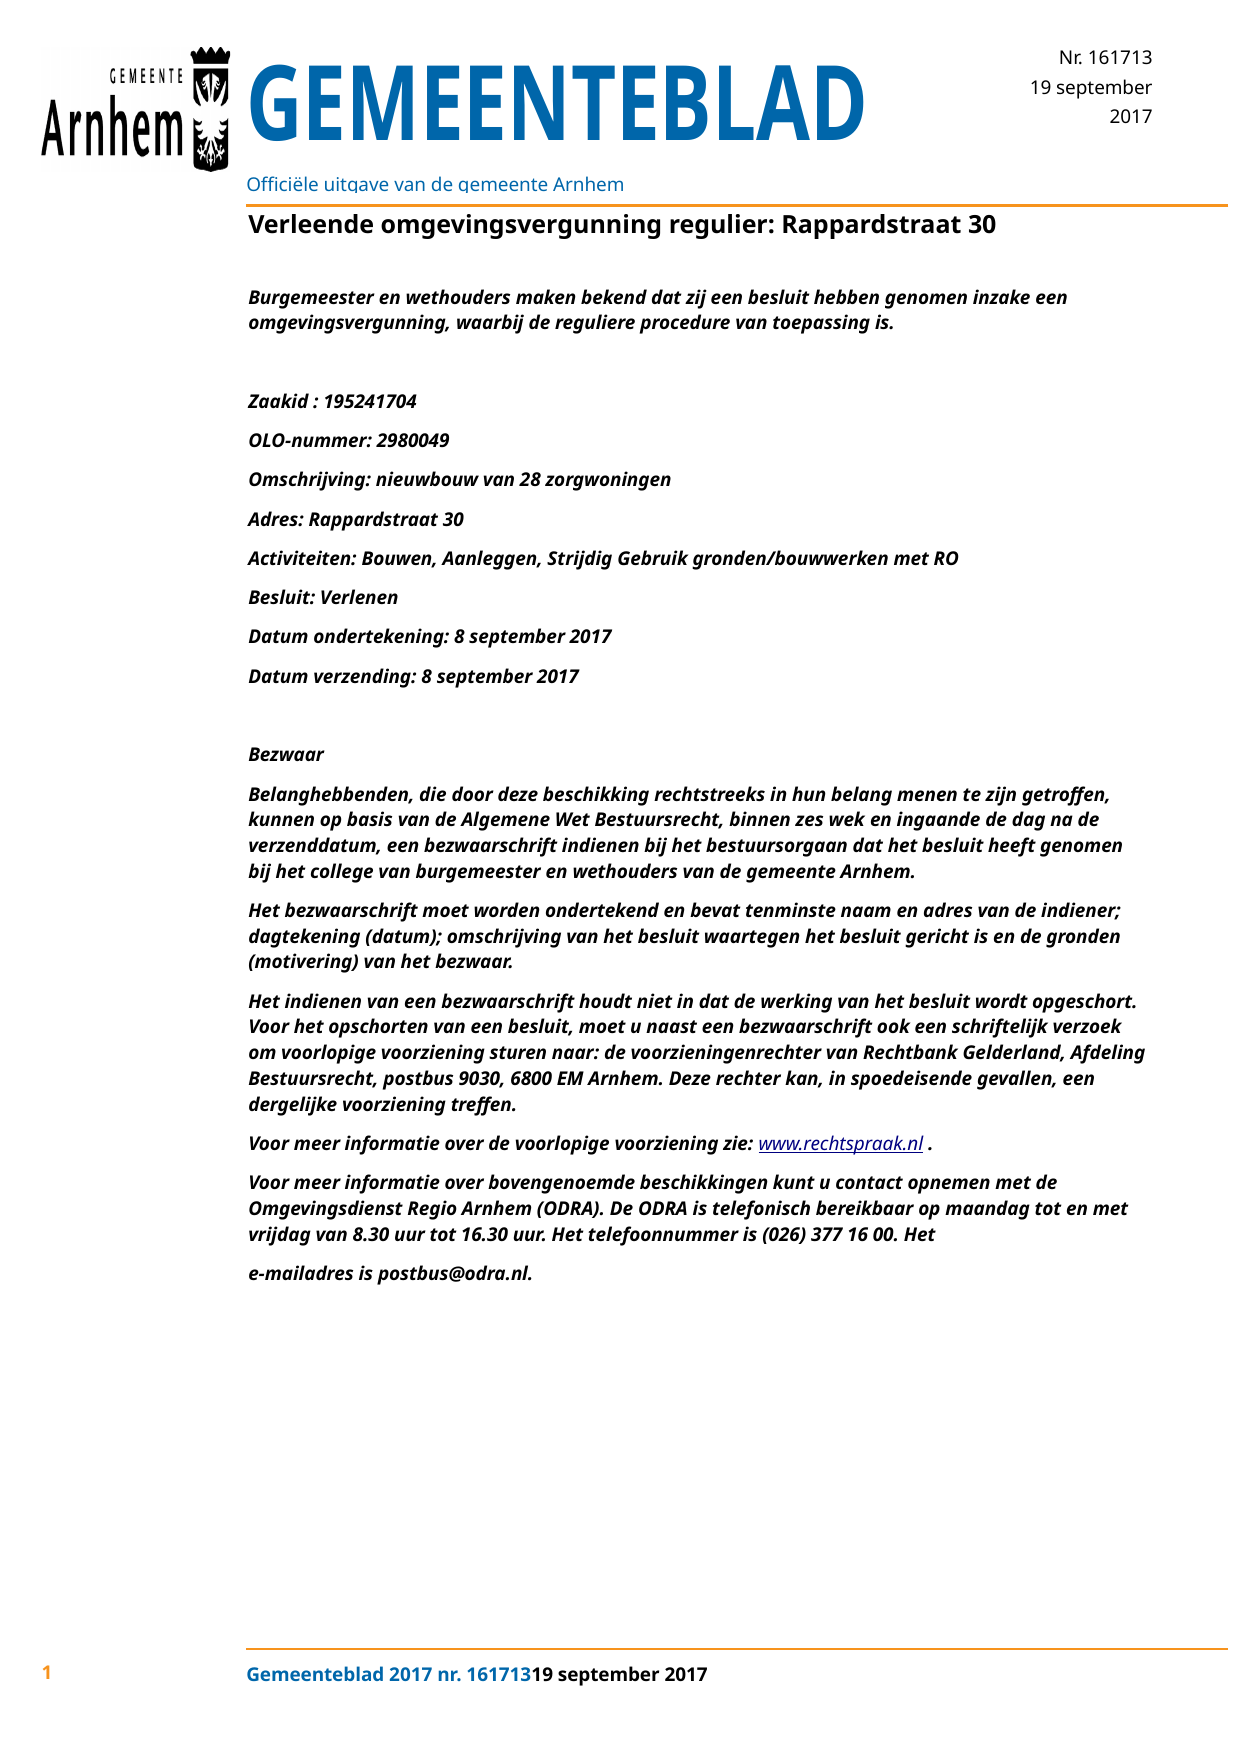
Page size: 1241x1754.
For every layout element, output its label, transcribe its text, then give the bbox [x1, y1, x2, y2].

text Datum verzending: 8 september 2017 [248, 663, 1152, 689]
text Burgemeester en wethouders maken bekend dat zij een besluit hebben genomen inzake een omgevingsvergunning, waarbij de reguliere procedure van toepassing is. [248, 284, 1152, 335]
text Belanghebbenden, die door deze beschikking rechtstreeks in hun belang menen te zijn getroffen, kunnen op basis van de Algemene Wet Bestuursrecht, binnen zes wek en ingaande de dag na de verzenddatum, een bezwaarschrift indienen bij het bestuursorgaan dat het besluit heeft genomen bij het college van burgemeester en wethouders van de gemeente Arnhem. [248, 781, 1152, 884]
text Voor meer informatie over bovengenoemde beschikkingen kunt u contact opnemen met de Omgevingsdienst Regio Arnhem (ODRA). De ODRA is telefonisch bereikbaar op maandag tot en met vrijdag van 8.30 uur tot 16.30 uur. Het telefoonnummer is (026) 377 16 00. Het [248, 1169, 1152, 1247]
text Het indienen van een bezwaarschrift houdt niet in dat de werking van het besluit wordt opgeschort. Voor het opschorten van een besluit, moet u naast een bezwaarschrift ook een schriftelijk verzoek om voorlopige voorziening sturen naar: de voorzieningenrechter van Rechtbank Gelderland, Afdeling Bestuursrecht, postbus 9030, 6800 EM Arnhem. Deze rechter kan, in spoedeisende gevallen, een dergelijke voorziening treffen. [248, 988, 1152, 1117]
text e-mailadres is postbus@odra.nl. [248, 1260, 1152, 1286]
text Datum ondertekening: 8 september 2017 [248, 624, 1152, 649]
text Zaakid : 195241704 [248, 388, 1152, 414]
text Bezwaar [248, 742, 1152, 767]
text Activiteiten: Bouwen, Aanleggen, Strijdig Gebruik gronden/bouwwerken met RO [248, 545, 1152, 571]
picture [41, 47, 231, 172]
text OLO-nummer: 2980049 [248, 427, 1152, 453]
text Omschrijving: nieuwbouw van 28 zorgwoningen [248, 467, 1152, 492]
text Verleende omgevingsvergunning regulier: Rappardstraat 30 [248, 207, 1152, 241]
text Het bezwaarschrift moet worden ondertekend en bevat tenminste naam en adres van de indiener; dagtekening (datum); omschrijving van het besluit waartegen het besluit gericht is en de gronden (motivering) van het bezwaar. [248, 897, 1152, 974]
text Adres: Rappardstraat 30 [248, 506, 1152, 532]
text Besluit: Verlenen [248, 584, 1152, 610]
text Voor meer informatie over de voorlopige voorziening zie: www.rechtspraak.nl . [248, 1130, 1152, 1156]
